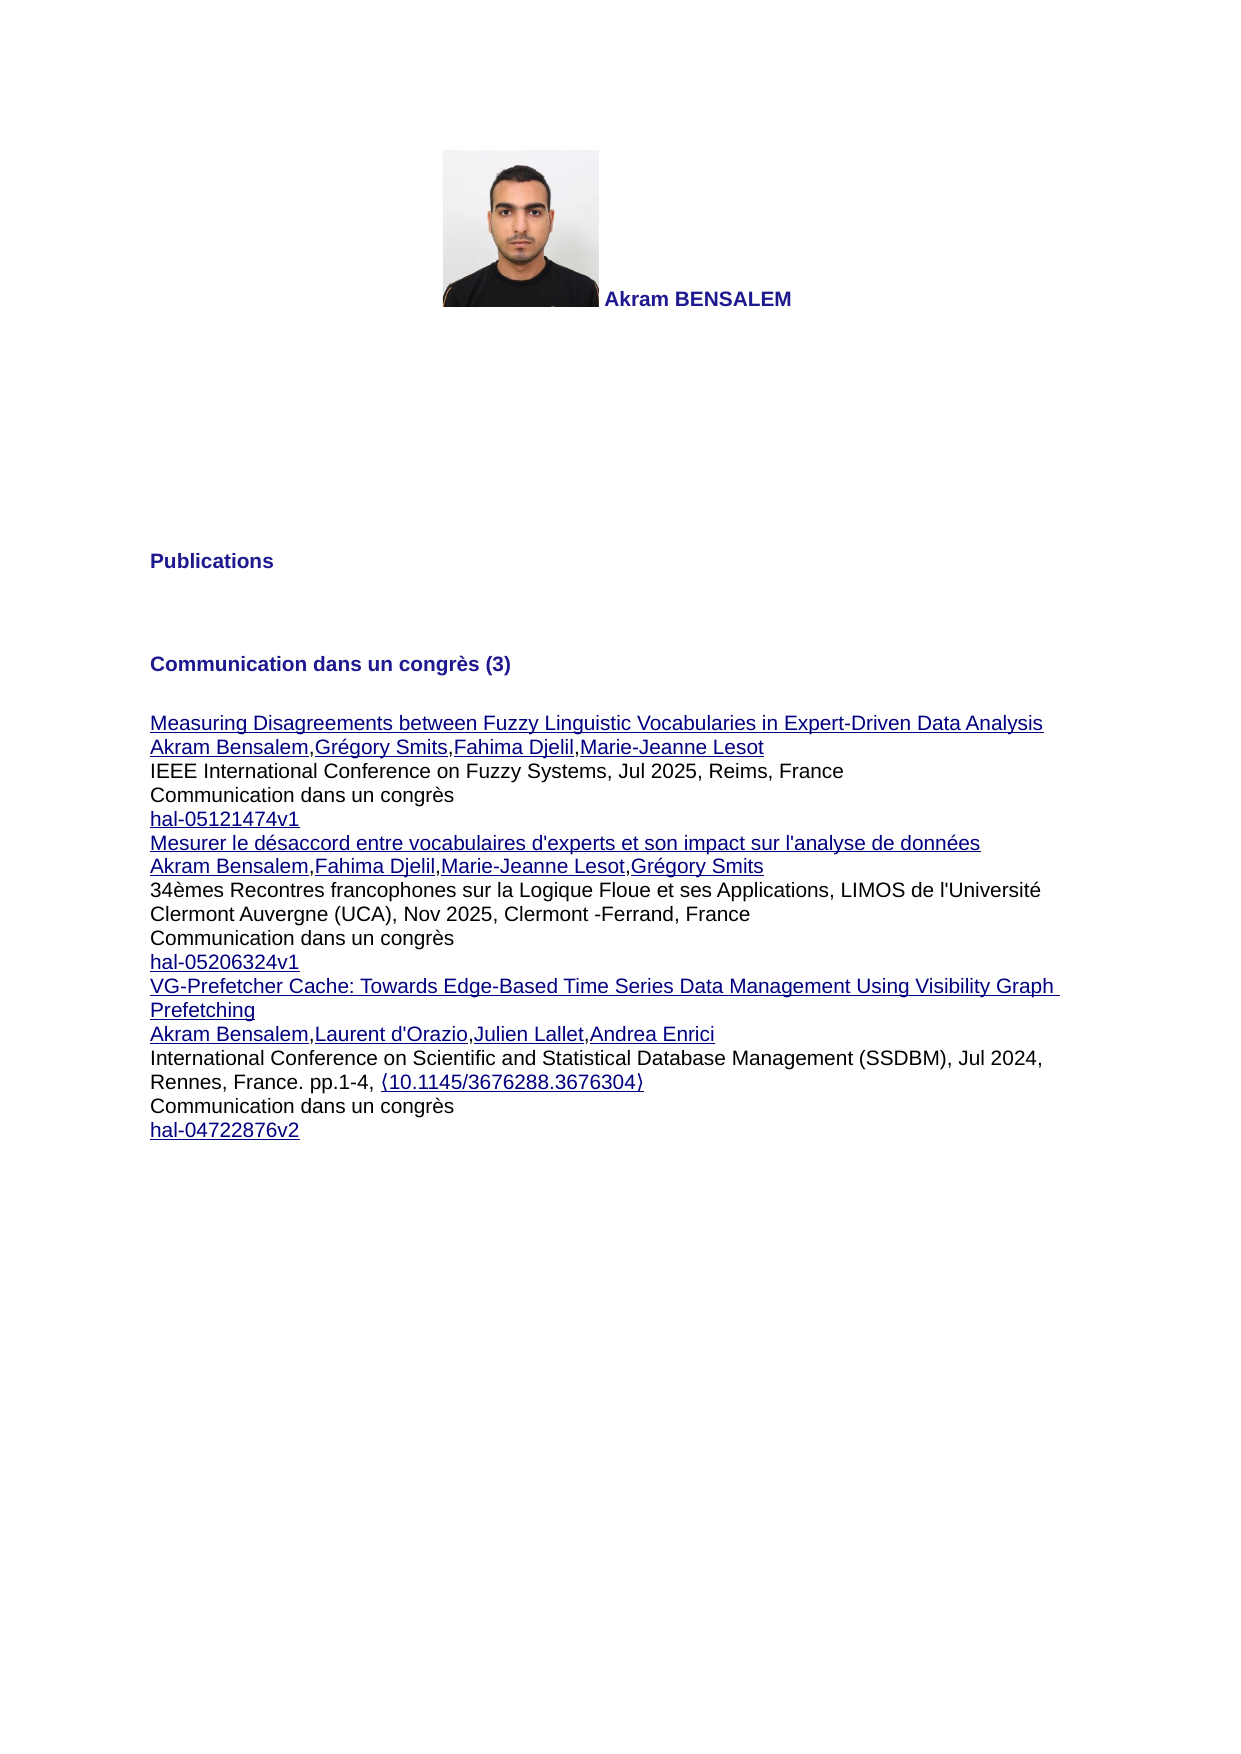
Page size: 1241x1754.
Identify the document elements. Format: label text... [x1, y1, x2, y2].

table_cell Mesurer le désaccord entre vocabulaires d'experts et son impact sur l'analyse de données Akram Bensalem,Fahima Djelil,Marie-Jeanne Lesot,Grégory Smits 34èmes Recontres francophones sur la Logique Floue et ses Applications, LIMOS de l'Université Clermont Auvergne (UCA), Nov 2025, Clermont -Ferrand, France Communication dans un congrès hal-05206324v1 [150, 830, 1090, 974]
subtitle Publications [150, 549, 1090, 573]
table_cell VG-Prefetcher Cache: Towards Edge-Based Time Series Data Management Using Visibility Graph Prefetching Akram Bensalem,Laurent d'Orazio,Julien Lallet,Andrea Enrici International Conference on Scientific and Statistical Database Management (SSDBM), Jul 2024, Rennes, France. pp.1-4, ⟨10.1145/3676288.3676304⟩ Communication dans un congrès hal-04722876v2 [150, 974, 1090, 1142]
subtitle Communication dans un congrès (3) [150, 652, 1090, 676]
subtitle Akram BENSALEM [150, 150, 1090, 311]
table_header Measuring Disagreements between Fuzzy Linguistic Vocabularies in Expert-Driven Data Analysis Akram Bensalem,Grégory Smits,Fahima Djelil,Marie-Jeanne Lesot IEEE International Conference on Fuzzy Systems, Jul 2025, Reims, France Communication dans un congrès hal-05121474v1 [150, 711, 1090, 830]
picture [442, 150, 599, 307]
